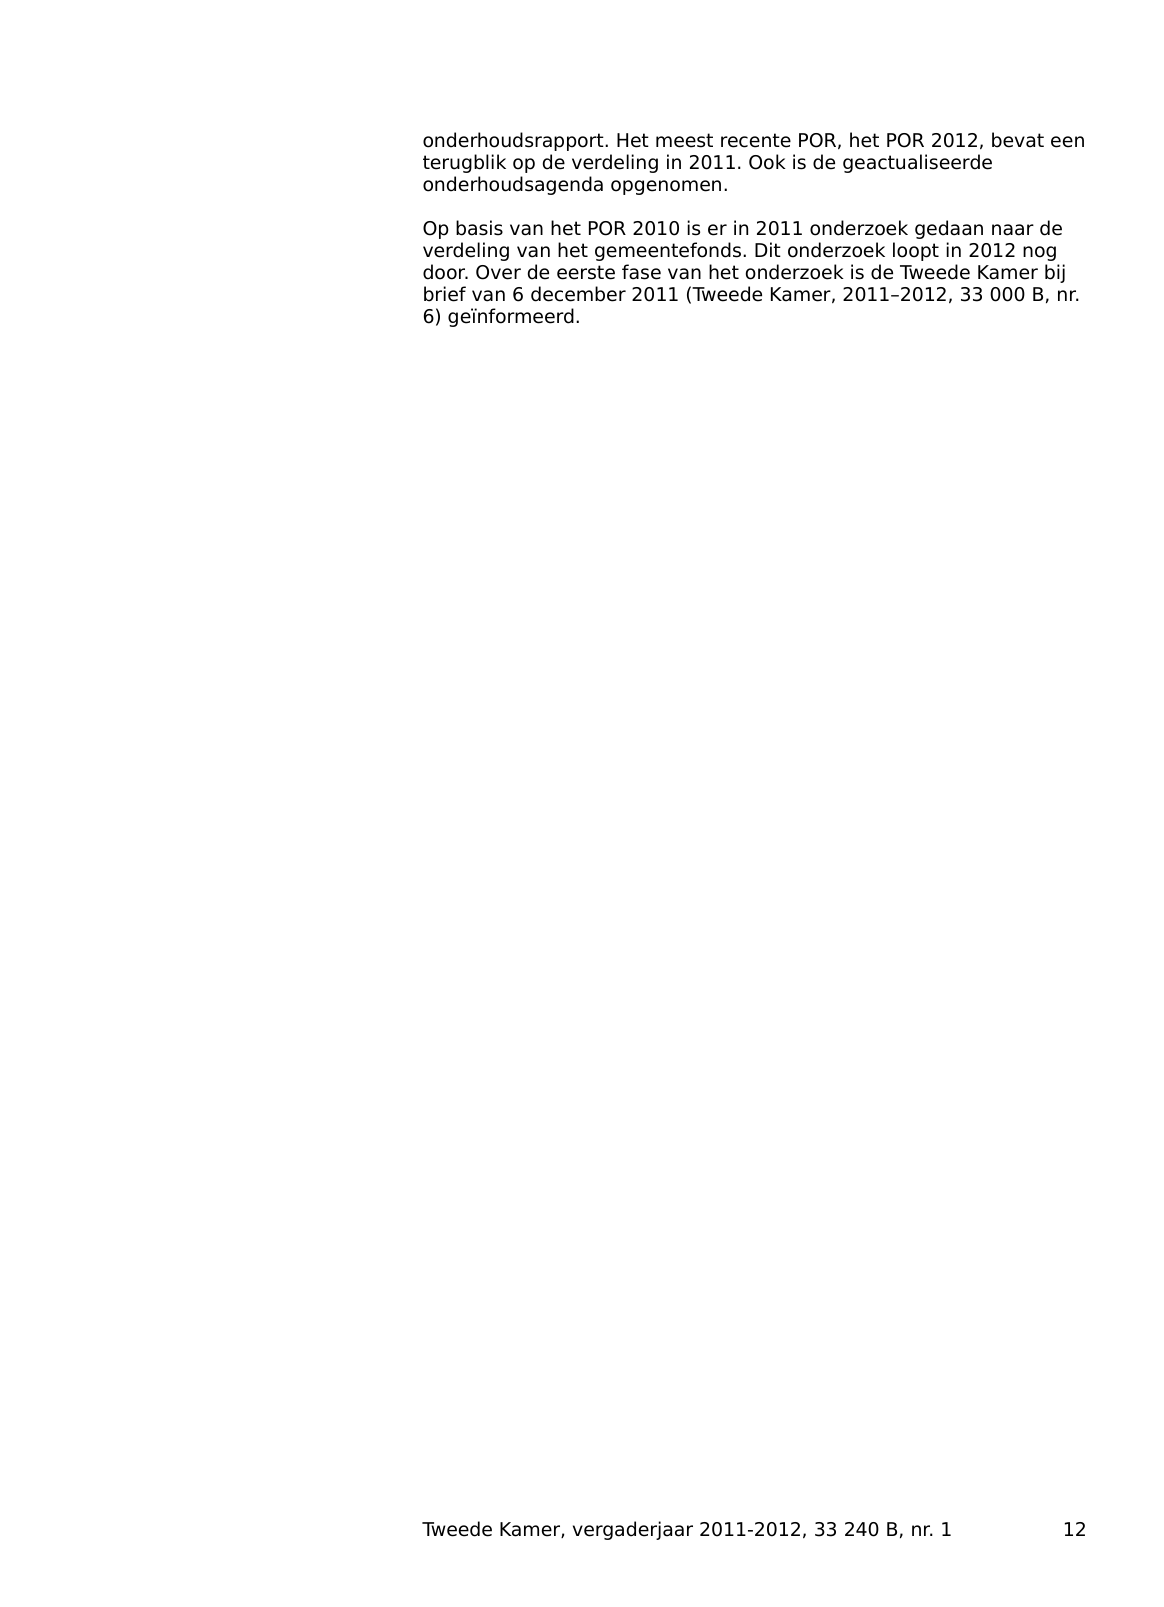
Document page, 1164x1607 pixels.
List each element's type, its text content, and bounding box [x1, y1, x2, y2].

text onderhoudsrapport. Het meest recente POR, het POR 2012, bevat een terugblik op de verdeling in 2011. Ook is de geactualiseerde onderhoudsagenda opgenomen. [422, 130, 1087, 196]
text Op basis van het POR 2010 is er in 2011 onderzoek gedaan naar de verdeling van het gemeentefonds. Dit onderzoek loopt in 2012 nog door. Over de eerste fase van het onderzoek is de Tweede Kamer bij brief van 6 december 2011 (Tweede Kamer, 2011–2012, 33 000 B, nr. 6) geïnformeerd. [422, 218, 1087, 328]
